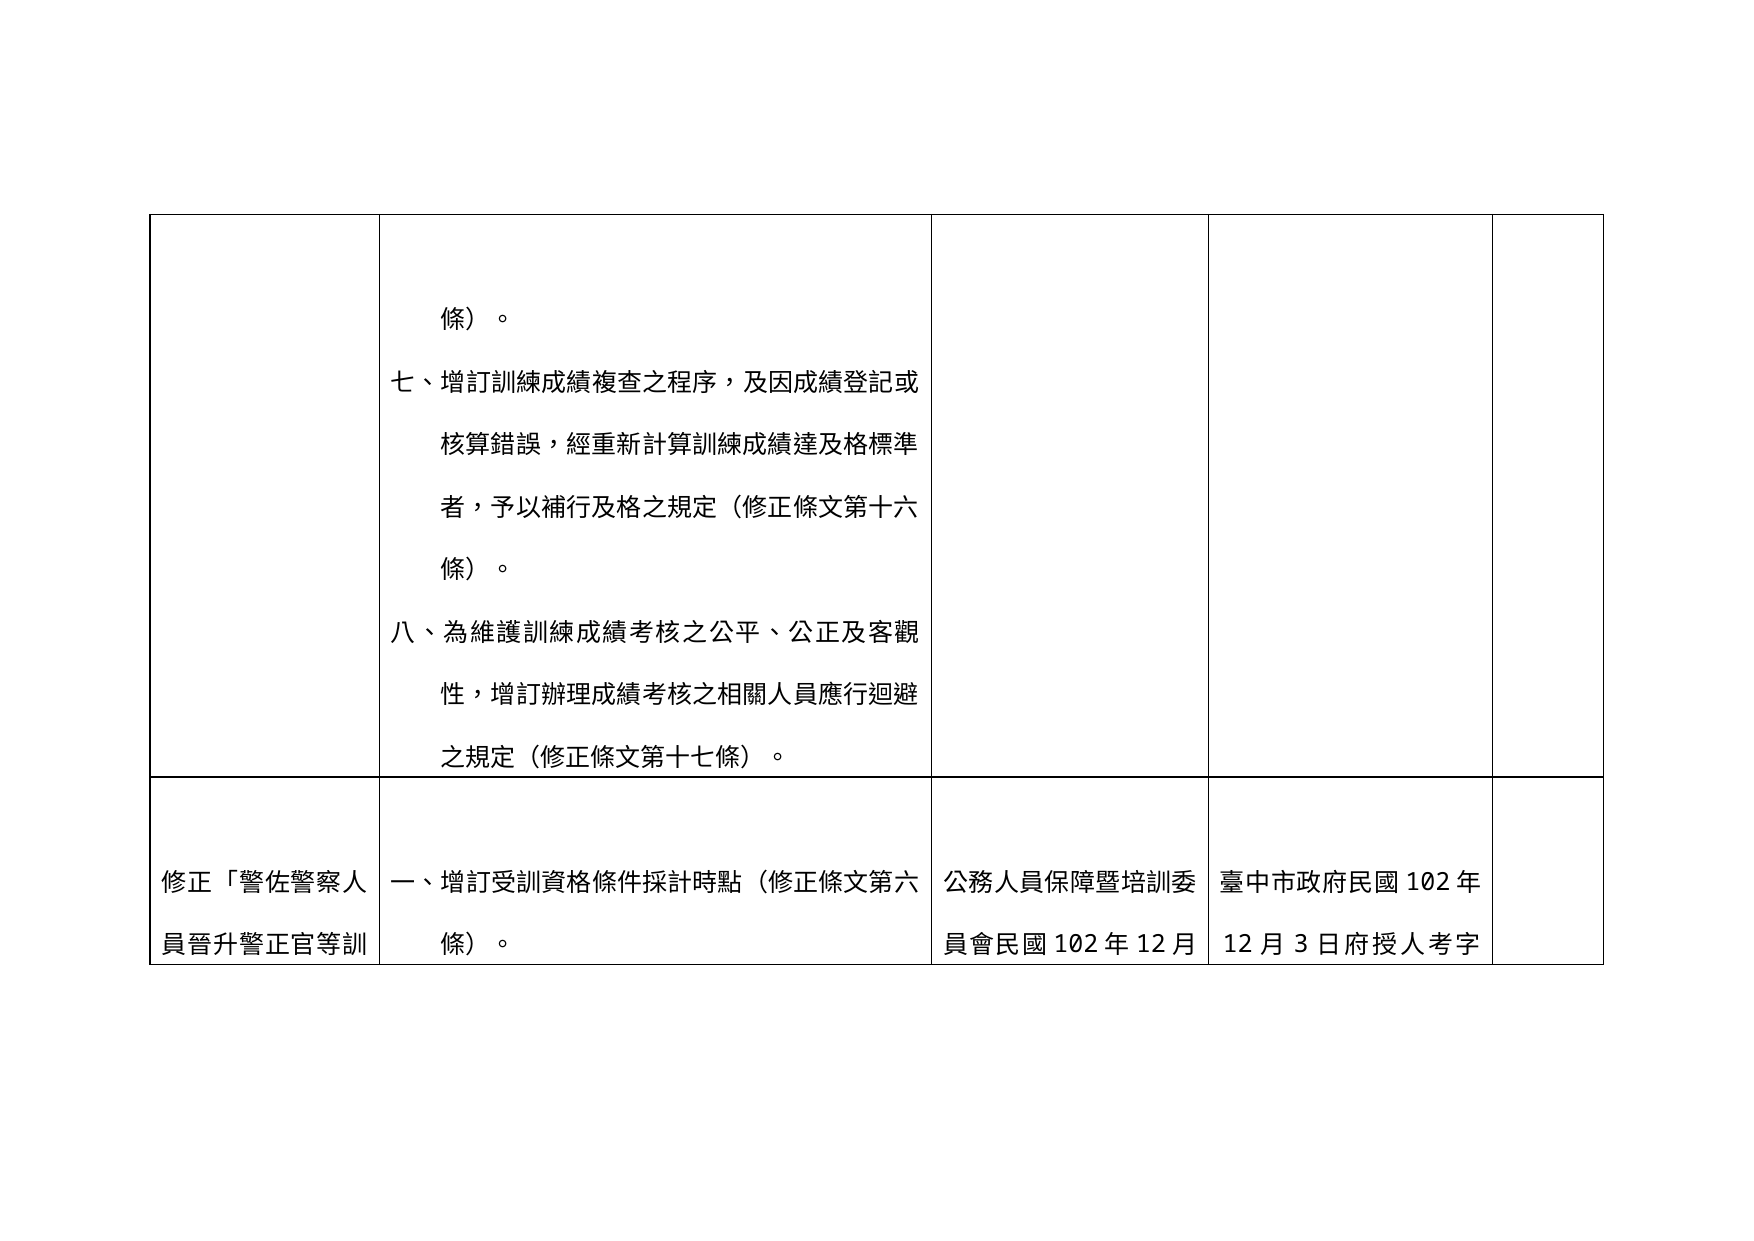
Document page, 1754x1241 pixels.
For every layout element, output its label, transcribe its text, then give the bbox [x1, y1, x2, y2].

table_cell 修正「警佐警察人員晉升警正官等訓 [151, 778, 379, 964]
table_cell [1493, 215, 1603, 776]
table_cell 條）。 七、增訂訓練成績複查之程序，及因成績登記或核算錯誤，經重新計算訓練成績達及格標準者，予以補行及格之規定（修正條文第十六條）。 八、為維護訓練成績考核之公平、公正及客觀性，增訂辦理成績考核之相關人員應行迴避之規定（修正條文第十七條）。 [380, 215, 931, 776]
table_cell [151, 215, 379, 776]
table_cell 公務人員保障暨培訓委員會民國102年12月 [932, 778, 1208, 964]
table_cell 一、增訂受訓資格條件採計時點（修正條文第六條）。 [380, 778, 931, 964]
table_cell [1493, 778, 1603, 964]
table_cell [932, 215, 1208, 776]
table_cell [1209, 215, 1492, 776]
table_cell 臺中市政府民國102年12月3日府授人考字 [1209, 778, 1492, 964]
